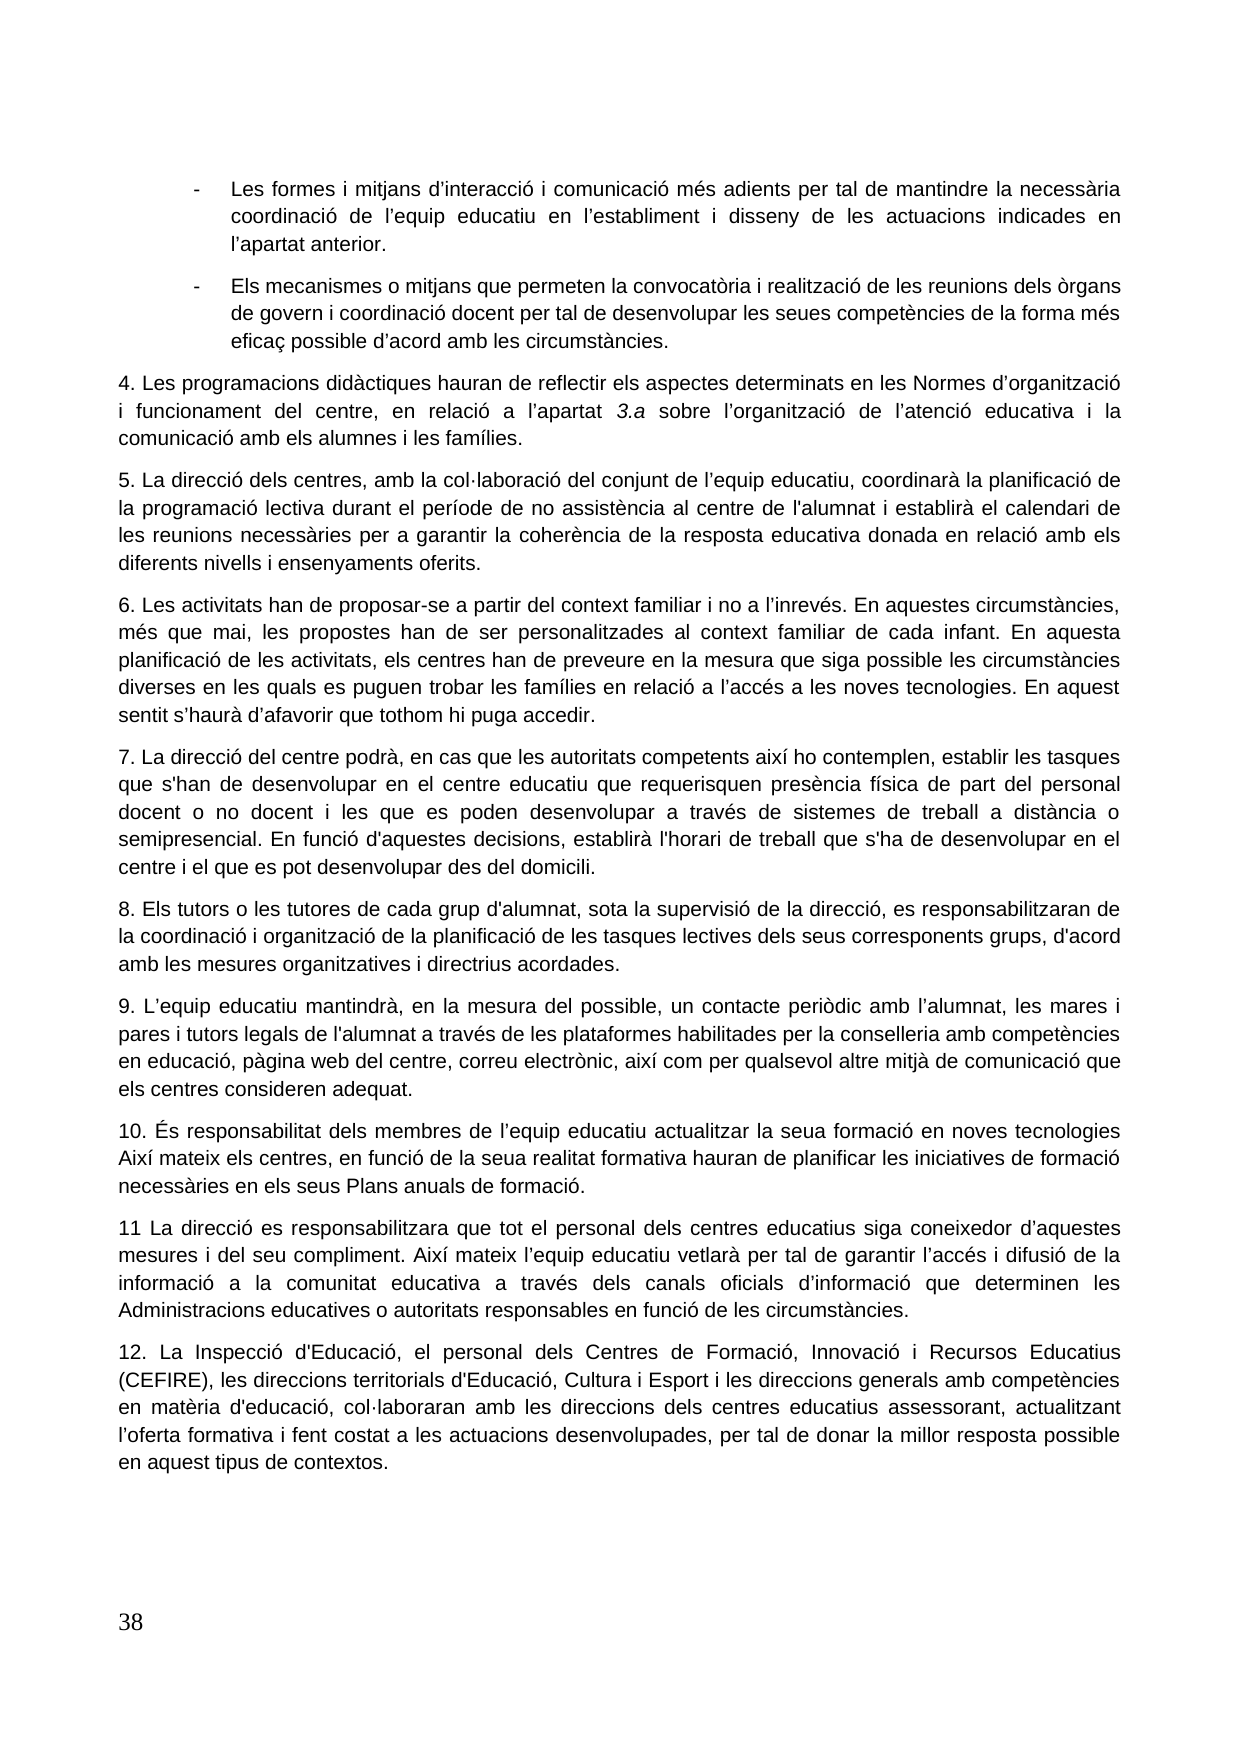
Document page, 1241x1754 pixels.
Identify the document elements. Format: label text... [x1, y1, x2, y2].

text 8. Els tutors o les tutores de cada grup d'alumnat, sota la supervisió de la direcció, es responsabilitzaran de la coordinació i organització de la planificació de les tasques lectives dels seus corresponents grups, d'acord amb les mesures organitzatives i directrius acordades. [118, 897, 1122, 976]
list Les formes i mitjans d’interacció i comunicació més adients per tal de mantindre la necessària coordinació de l’equip educatiu en l’establiment i disseny de les actuacions indicades en l’apartat anterior. [193, 176, 1122, 255]
list Els mecanismes o mitjans que permeten la convocatòria i realització de les reunions dels òrgans de govern i coordinació docent per tal de desenvolupar les seues competències de la forma més eficaç possible d’acord amb les circumstàncies. [193, 274, 1122, 353]
text 6. Les activitats han de proposar-se a partir del context familiar i no a l’inrevés. En aquestes circumstàncies, més que mai, les propostes han de ser personalitzades al context familiar de cada infant. En aquesta planificació de les activitats, els centres han de preveure en la mesura que siga possible les circumstàncies diverses en les quals es puguen trobar les famílies en relació a l’accés a les noves tecnologies. En aquest sentit s’haurà d’afavorir que tothom hi puga accedir. [118, 593, 1122, 727]
text 12. La Inspecció d'Educació, el personal dels Centres de Formació, Innovació i Recursos Educatius (CEFIRE), les direccions territorials d'Educació, Cultura i Esport i les direccions generals amb competències en matèria d'educació, col·laboraran amb les direccions dels centres educatius assessorant, actualitzant l’oferta formativa i fent costat a les actuacions desenvolupades, per tal de donar la millor resposta possible en aquest tipus de contextos. [118, 1340, 1122, 1474]
text 5. La direcció dels centres, amb la col·laboració del conjunt de l’equip educatiu, coordinarà la planificació de la programació lectiva durant el període de no assistència al centre de l'alumnat i establirà el calendari de les reunions necessàries per a garantir la coherència de la resposta educativa donada en relació amb els diferents nivells i ensenyaments oferits. [118, 468, 1122, 574]
text 7. La direcció del centre podrà, en cas que les autoritats competents així ho contemplen, establir les tasques que s'han de desenvolupar en el centre educatiu que requerisquen presència física de part del personal docent o no docent i les que es poden desenvolupar a través de sistemes de treball a distància o semipresencial. En funció d'aquestes decisions, establirà l'horari de treball que s'ha de desenvolupar en el centre i el que es pot desenvolupar des del domicili. [118, 745, 1122, 879]
text 11 La direcció es responsabilitzara que tot el personal dels centres educatius siga coneixedor d’aquestes mesures i del seu compliment. Així mateix l’equip educatiu vetlarà per tal de garantir l’accés i difusió de la informació a la comunitat educativa a través dels canals oficials d’informació que determinen les Administracions educatives o autoritats responsables en funció de les circumstàncies. [118, 1216, 1122, 1322]
text 10. És responsabilitat dels membres de l’equip educatiu actualitzar la seua formació en noves tecnologies Així mateix els centres, en funció de la seua realitat formativa hauran de planificar les iniciatives de formació necessàries en els seus Plans anuals de formació. [118, 1118, 1122, 1197]
text 9. L’equip educatiu mantindrà, en la mesura del possible, un contacte periòdic amb l’alumnat, les mares i pares i tutors legals de l'alumnat a través de les plataformes habilitades per la conselleria amb competències en educació, pàgina web del centre, correu electrònic, així com per qualsevol altre mitjà de comunicació que els centres consideren adequat. [118, 994, 1122, 1100]
text 4. Les programacions didàctiques hauran de reflectir els aspectes determinats en les Normes d’organització i funcionament del centre, en relació a l’apartat 3.a sobre l’organització de l’atenció educativa i la comunicació amb els alumnes i les famílies. [118, 371, 1122, 450]
